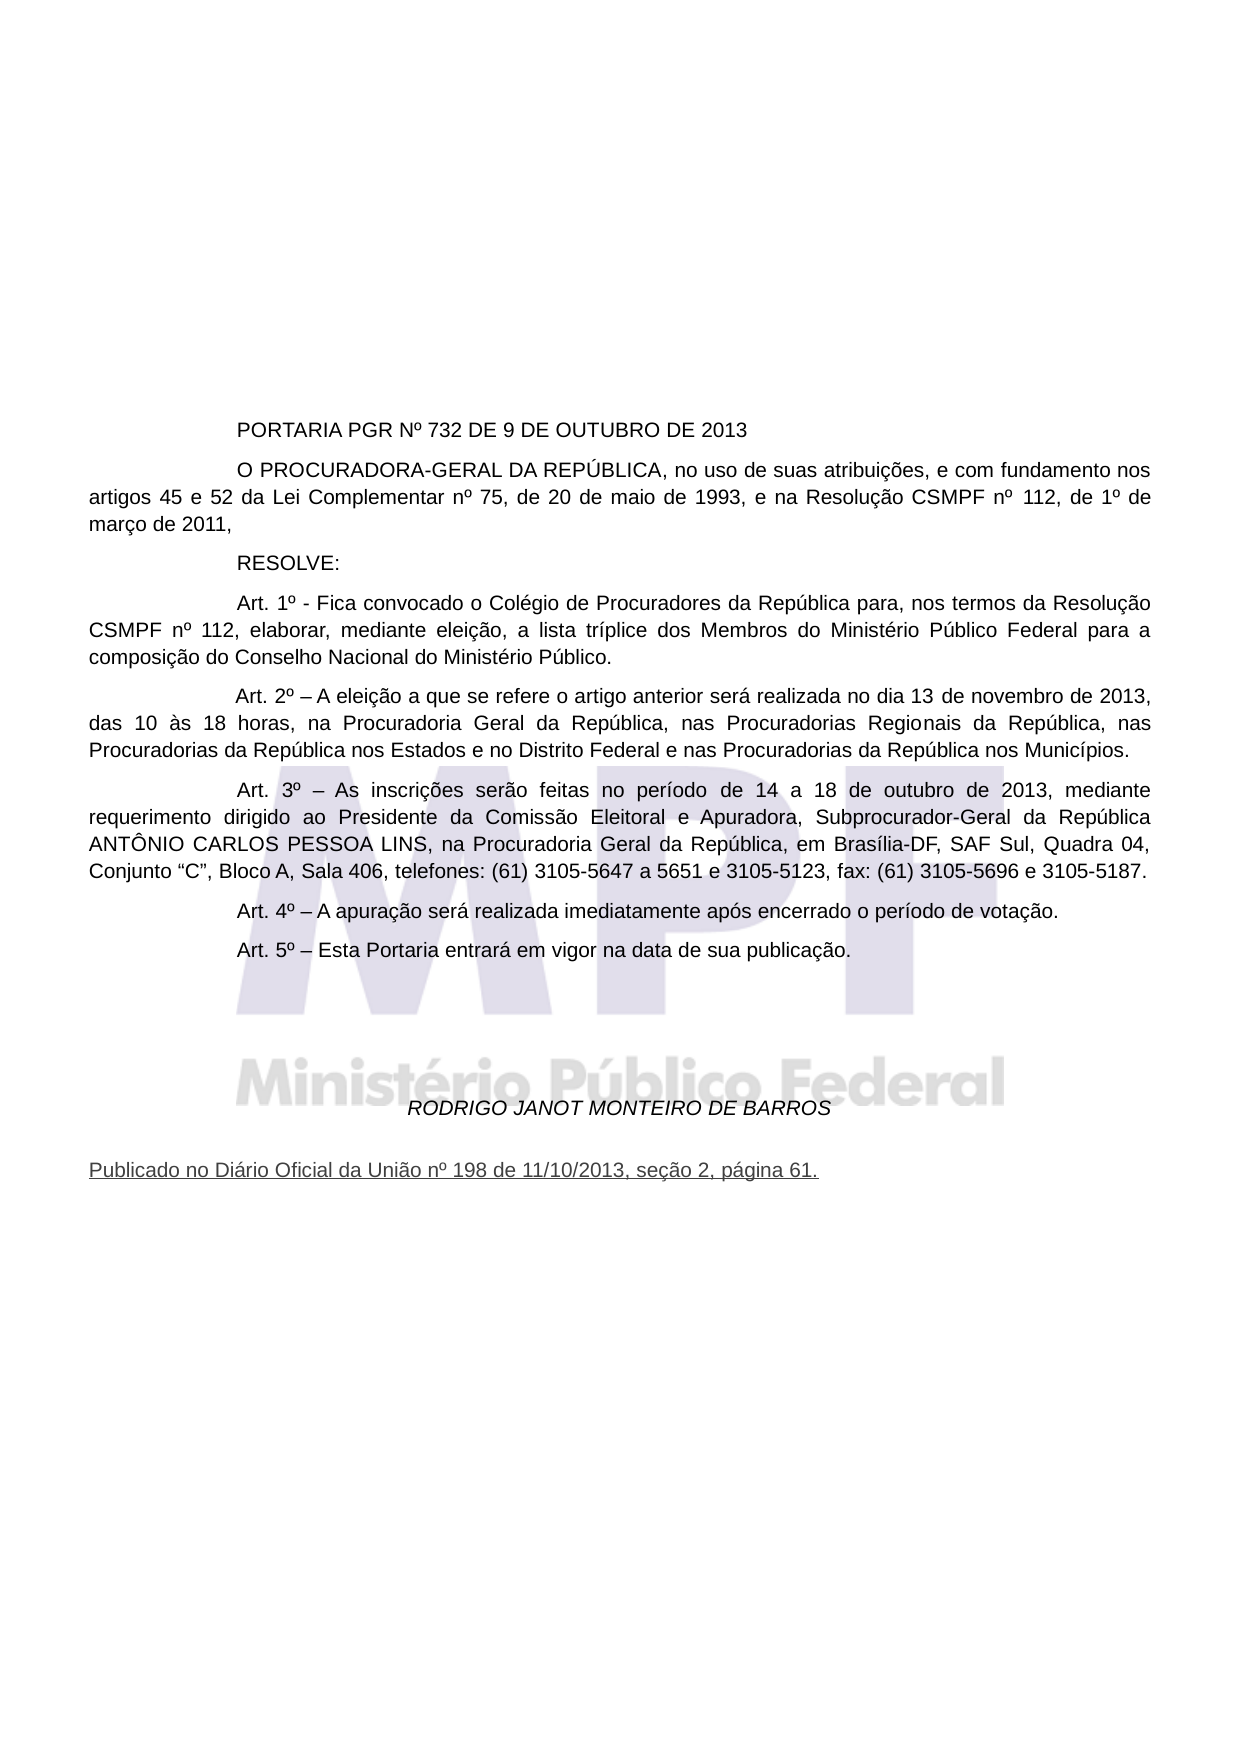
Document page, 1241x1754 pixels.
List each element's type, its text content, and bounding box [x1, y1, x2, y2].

picture [236, 766, 1004, 776]
text Art. 5º – Esta Portaria entrará em vigor na data de sua publicação. [89, 936, 1152, 963]
text RESOLVE: [89, 549, 1152, 576]
text Art. 2º – A eleição a que se refere o artigo anterior será realizada no dia 13 de novembro de 2013, das 10 às 18 horas, na Procuradoria Geral da República, nas Procuradorias Regionais da República, nas Procuradorias da República nos Estados e no Distrito Federal e nas Procuradorias da República nos Municípios. [89, 682, 1152, 763]
text Art. 4º – A apuração será realizada imediatamente após encerrado o período de votação. [89, 896, 1152, 923]
picture [236, 923, 1004, 936]
picture [236, 884, 1004, 896]
text Publicado no Diário Oficial da União nº 198 de 11/10/2013, seção 2, página 61. [89, 1157, 1152, 1182]
text O PROCURADORA-GERAL DA REPÚBLICA, no uso de suas atribuições, e com fundamento nos artigos 45 e 52 da Lei Complementar nº 75, de 20 de maio de 1993, e na Resolução CSMPF nº 112, de 1º de março de 2011, [89, 455, 1152, 537]
subtitle RODRIGO JANOT MONTEIRO DE BARROS [89, 1094, 1152, 1121]
text Art. 1º - Fica convocado o Colégio de Procuradores da República para, nos termos da Resolução CSMPF nº 112, elaborar, mediante eleição, a lista tríplice dos Membros do Ministério Público Federal para a composição do Conselho Nacional do Ministério Público. [89, 588, 1152, 670]
text PORTARIA PGR Nº 732 DE 9 DE OUTUBRO DE 2013 [89, 416, 1152, 443]
picture [236, 963, 1004, 1094]
text Art. 3º – As inscrições serão feitas no período de 14 a 18 de outubro de 2013, mediante requerimento dirigido ao Presidente da Comissão Eleitoral e Apuradora, Subprocurador-Geral da República ANTÔNIO CARLOS PESSOA LINS, na Procuradoria Geral da República, em Brasília-DF, SAF Sul, Quadra 04, Conjunto “C”, Bloco A, Sala 406, telefones: (61) 3105-5647 a 5651 e 3105-5123, fax: (61) 3105-5696 e 3105-5187. [89, 776, 1152, 884]
